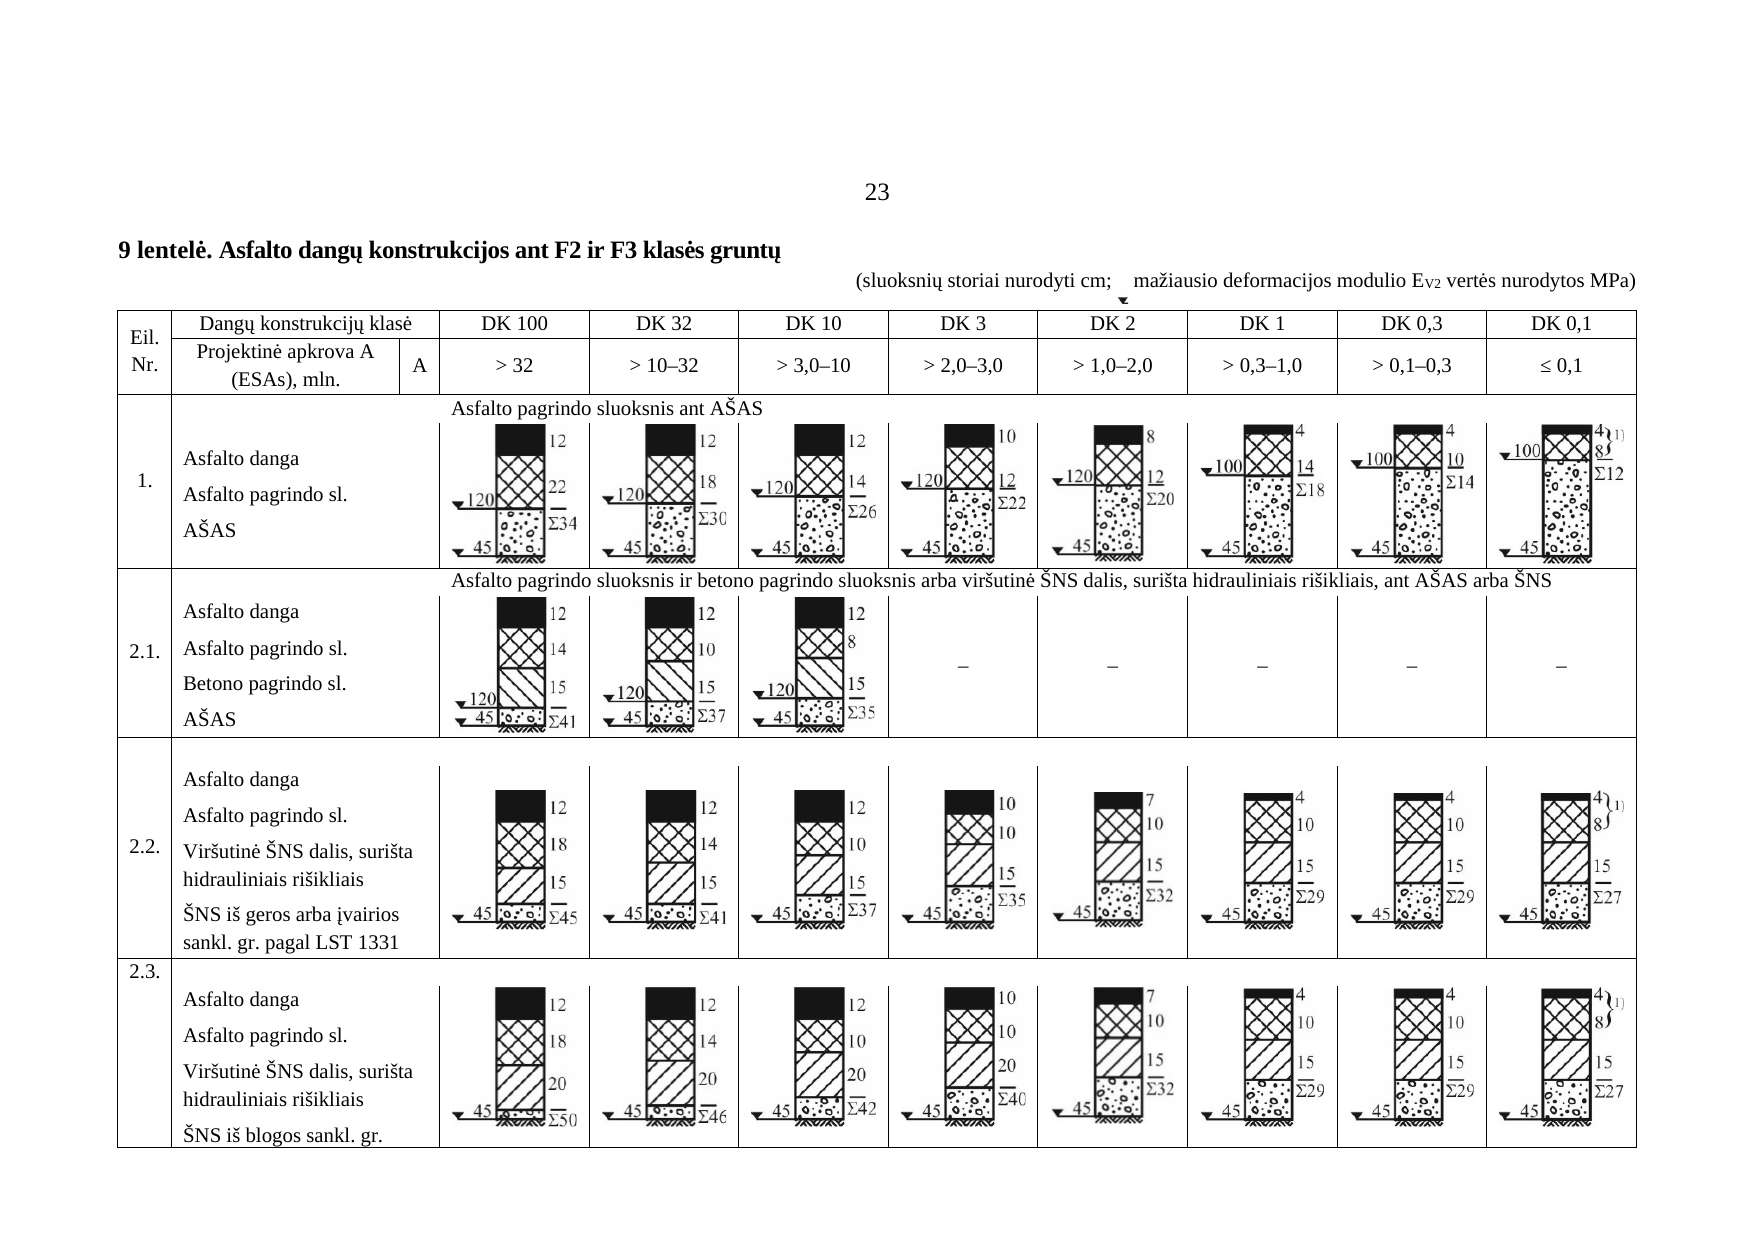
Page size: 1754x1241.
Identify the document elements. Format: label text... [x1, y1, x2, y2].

table_cell [590, 986, 738, 1147]
table_header DK 1 [1188, 311, 1337, 338]
table_cell Asfalto danga Asfalto pagrindo sl. AŠAS [172, 423, 439, 567]
table_cell [440, 738, 1636, 766]
table_cell [440, 766, 589, 958]
table_cell – [1038, 596, 1187, 737]
table_cell – [889, 596, 1037, 737]
table_cell [590, 596, 738, 737]
table_cell Asfalto danga Asfalto pagrindo sl. Betono pagrindo sl. AŠAS [172, 596, 439, 737]
table_cell [739, 986, 888, 1147]
text 9 lentelė. Asfalto dangų konstrukcijos ant F2 ir F3 klasės gruntų [118, 235, 1636, 263]
table_header DK 100 [440, 311, 589, 338]
table_cell 2.1. [118, 569, 171, 737]
table_cell [739, 423, 888, 567]
table_cell 1. [118, 395, 171, 567]
table_header Eil. Nr. [118, 311, 171, 394]
table_cell [1188, 766, 1337, 958]
table_cell [1188, 423, 1337, 567]
table_cell Asfalto pagrindo sluoksnis ant AŠAS [440, 395, 1636, 423]
table_cell Asfalto pagrindo sluoksnis ir betono pagrindo sluoksnis arba viršutinė ŠNS dalis, surišta hidrauliniais rišikliais, ant AŠAS arba ŠNS [440, 569, 1636, 596]
table_cell [1338, 986, 1486, 1147]
table_header Dangų konstrukcijų klasė [172, 311, 439, 338]
table_cell [440, 986, 589, 1147]
table_cell [1038, 423, 1187, 567]
table_cell [1188, 986, 1337, 1147]
table_cell [1038, 986, 1187, 1147]
table_header DK 3 [889, 311, 1037, 338]
table_cell [1338, 766, 1486, 958]
table_cell Asfalto danga Asfalto pagrindo sl. Viršutinė ŠNS dalis, surišta hidrauliniais rišikliais ŠNS iš geros arba įvairios sankl. gr. pagal LST 1331 [172, 766, 439, 958]
table_cell – [1338, 596, 1486, 737]
table_cell ≤ 0,1 [1487, 339, 1636, 394]
table_cell Asfalto danga Asfalto pagrindo sl. Viršutinė ŠNS dalis, surišta hidrauliniais rišikliais ŠNS iš blogos sankl. gr. [172, 986, 439, 1147]
table_cell – [1487, 596, 1636, 737]
table_cell [172, 395, 439, 423]
table_cell [440, 596, 589, 737]
table_cell [739, 596, 888, 737]
table_cell 2.2. [118, 738, 171, 958]
table_cell [889, 986, 1037, 1147]
table_header DK 2 [1038, 311, 1187, 338]
table_cell [739, 766, 888, 958]
table_cell 2.3. [118, 959, 171, 1147]
table_cell > 3,0–10 [739, 339, 888, 394]
table_cell [1487, 986, 1636, 1147]
table_cell [172, 569, 439, 596]
table_header DK 0,3 [1338, 311, 1486, 338]
table_cell [1487, 766, 1636, 958]
table_header DK 32 [590, 311, 738, 338]
table_cell [889, 766, 1037, 958]
table_cell [889, 423, 1037, 567]
table_cell [440, 959, 1636, 986]
text (sluoksnių storiai nurodyti cm; mažiausio deformacijos modulio EV2 vertės nurodytos MPa) [118, 268, 1636, 306]
table_cell [172, 738, 439, 766]
table_cell [1038, 766, 1187, 958]
table_cell [590, 766, 738, 958]
table_cell – [1188, 596, 1337, 737]
table_header DK 0,1 [1487, 311, 1636, 338]
table_cell [172, 959, 439, 986]
table_cell > 0,3–1,0 [1188, 339, 1337, 394]
table_cell A [400, 339, 439, 394]
table_cell [1487, 423, 1636, 567]
table_cell > 10–32 [590, 339, 738, 394]
table_cell [1338, 423, 1486, 567]
table_cell [440, 423, 589, 567]
table_cell > 0,1–0,3 [1338, 339, 1486, 394]
table_cell > 1,0–2,0 [1038, 339, 1187, 394]
table_cell [590, 423, 738, 567]
table_header DK 10 [739, 311, 888, 338]
table_cell > 32 [440, 339, 589, 394]
table_cell Projektinė apkrova A (ESAs), mln. [172, 339, 399, 394]
table_cell > 2,0–3,0 [889, 339, 1037, 394]
